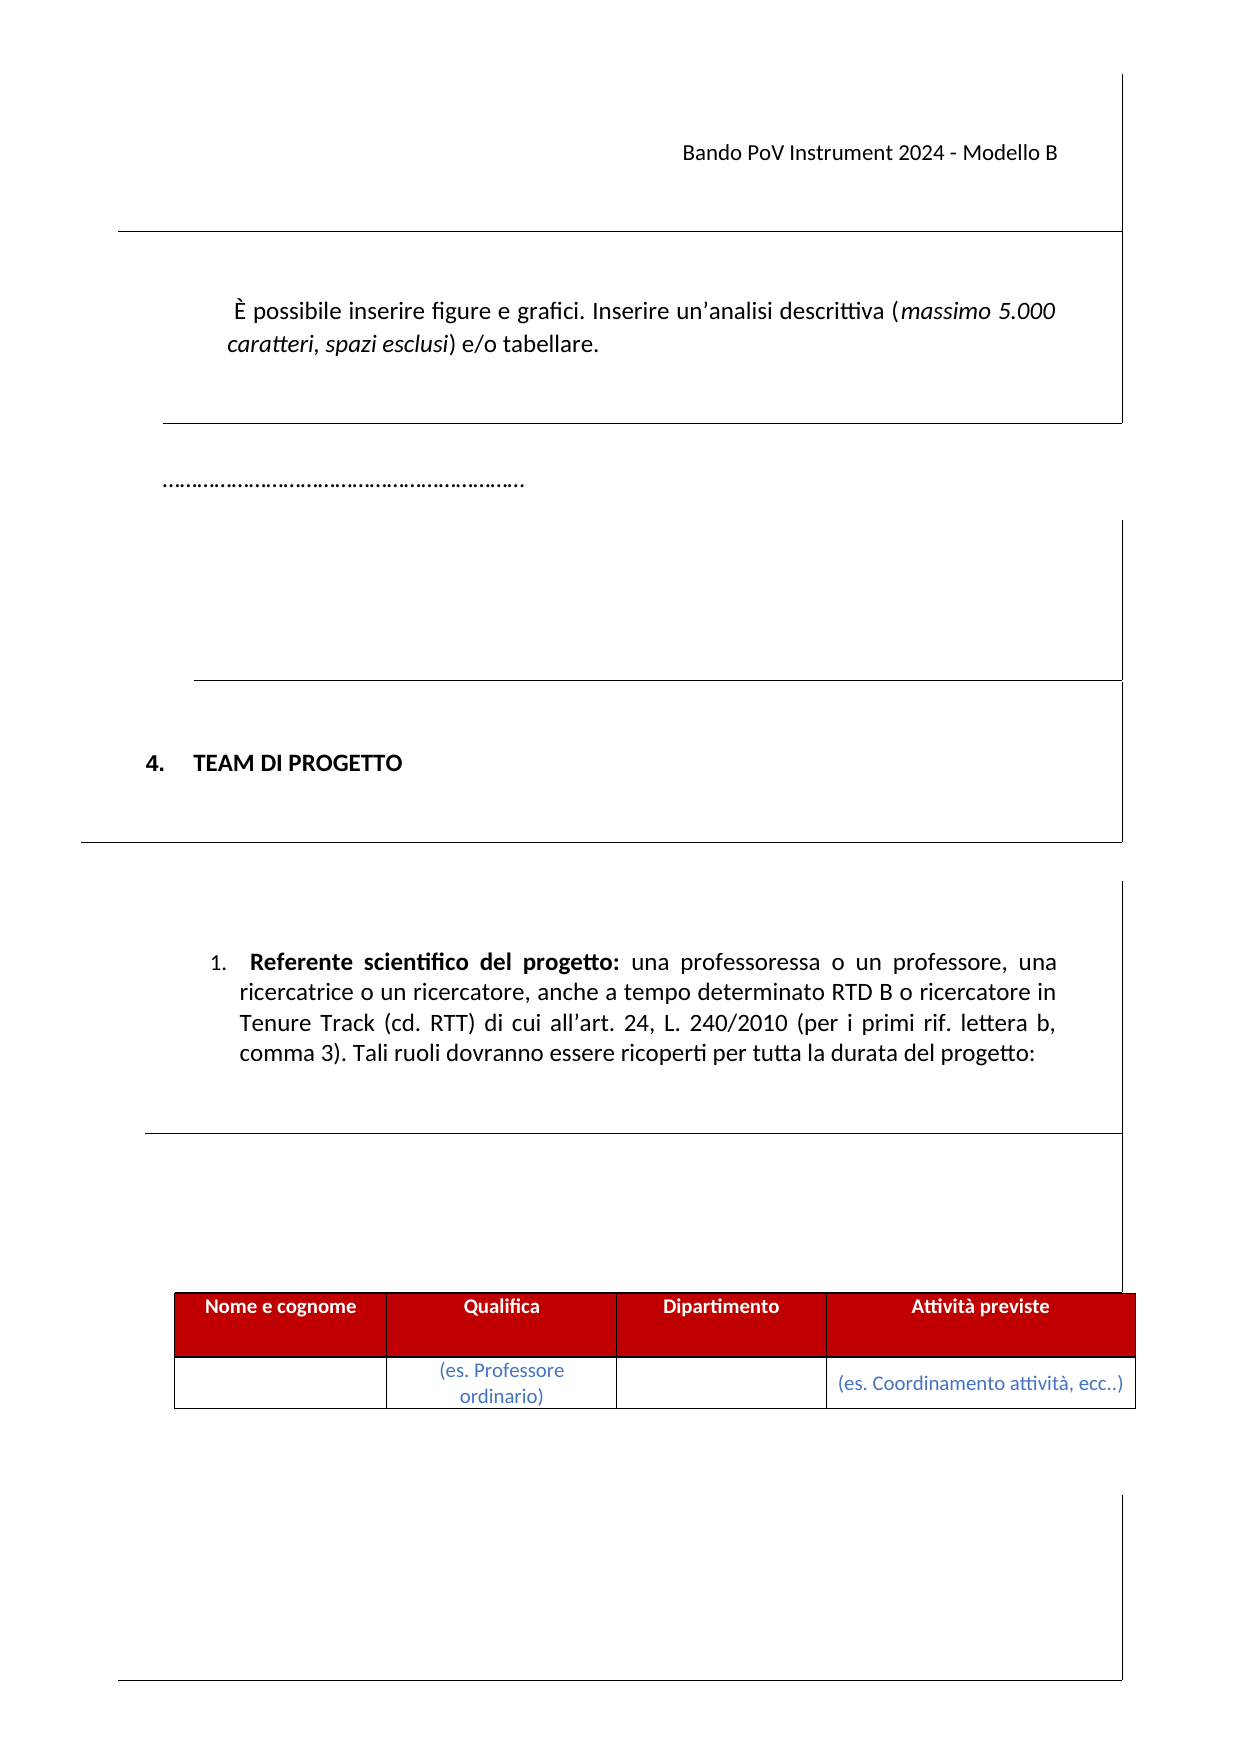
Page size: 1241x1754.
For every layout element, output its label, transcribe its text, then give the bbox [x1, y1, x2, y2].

table_cell [175, 1358, 386, 1408]
table_header Qualifica [387, 1294, 616, 1356]
table_header Nome e cognome [175, 1294, 386, 1356]
table_cell [617, 1358, 826, 1408]
text È possibile inserire figure e grafici. Inserire un’analisi descrittiva (massimo 5.000 caratteri, spazi esclusi) e/o tabellare. [162, 231, 1122, 423]
text ……………………………………………………… [156, 463, 1122, 493]
table_cell (es. Professore ordinario) [387, 1358, 616, 1408]
table_cell (es. Coordinamento attività, ecc..) [827, 1358, 1135, 1408]
table_header Dipartimento [617, 1294, 826, 1356]
table_header Attività previste [827, 1294, 1135, 1356]
list Referente scientifico del progetto: una professoressa o un professore, una ricercatrice o un ricercatore, anche a tempo determinato RTD B o ricercatore in Tenure Track (cd. RTT) di cui all’art. 24, L. 240/2010 (per i primi rif. lettera b, comma 3). Tali ruoli dovranno essere ricoperti per tutta la durata del progetto: [145, 881, 1122, 1133]
list TEAM DI PROGETTO [81, 682, 1122, 842]
